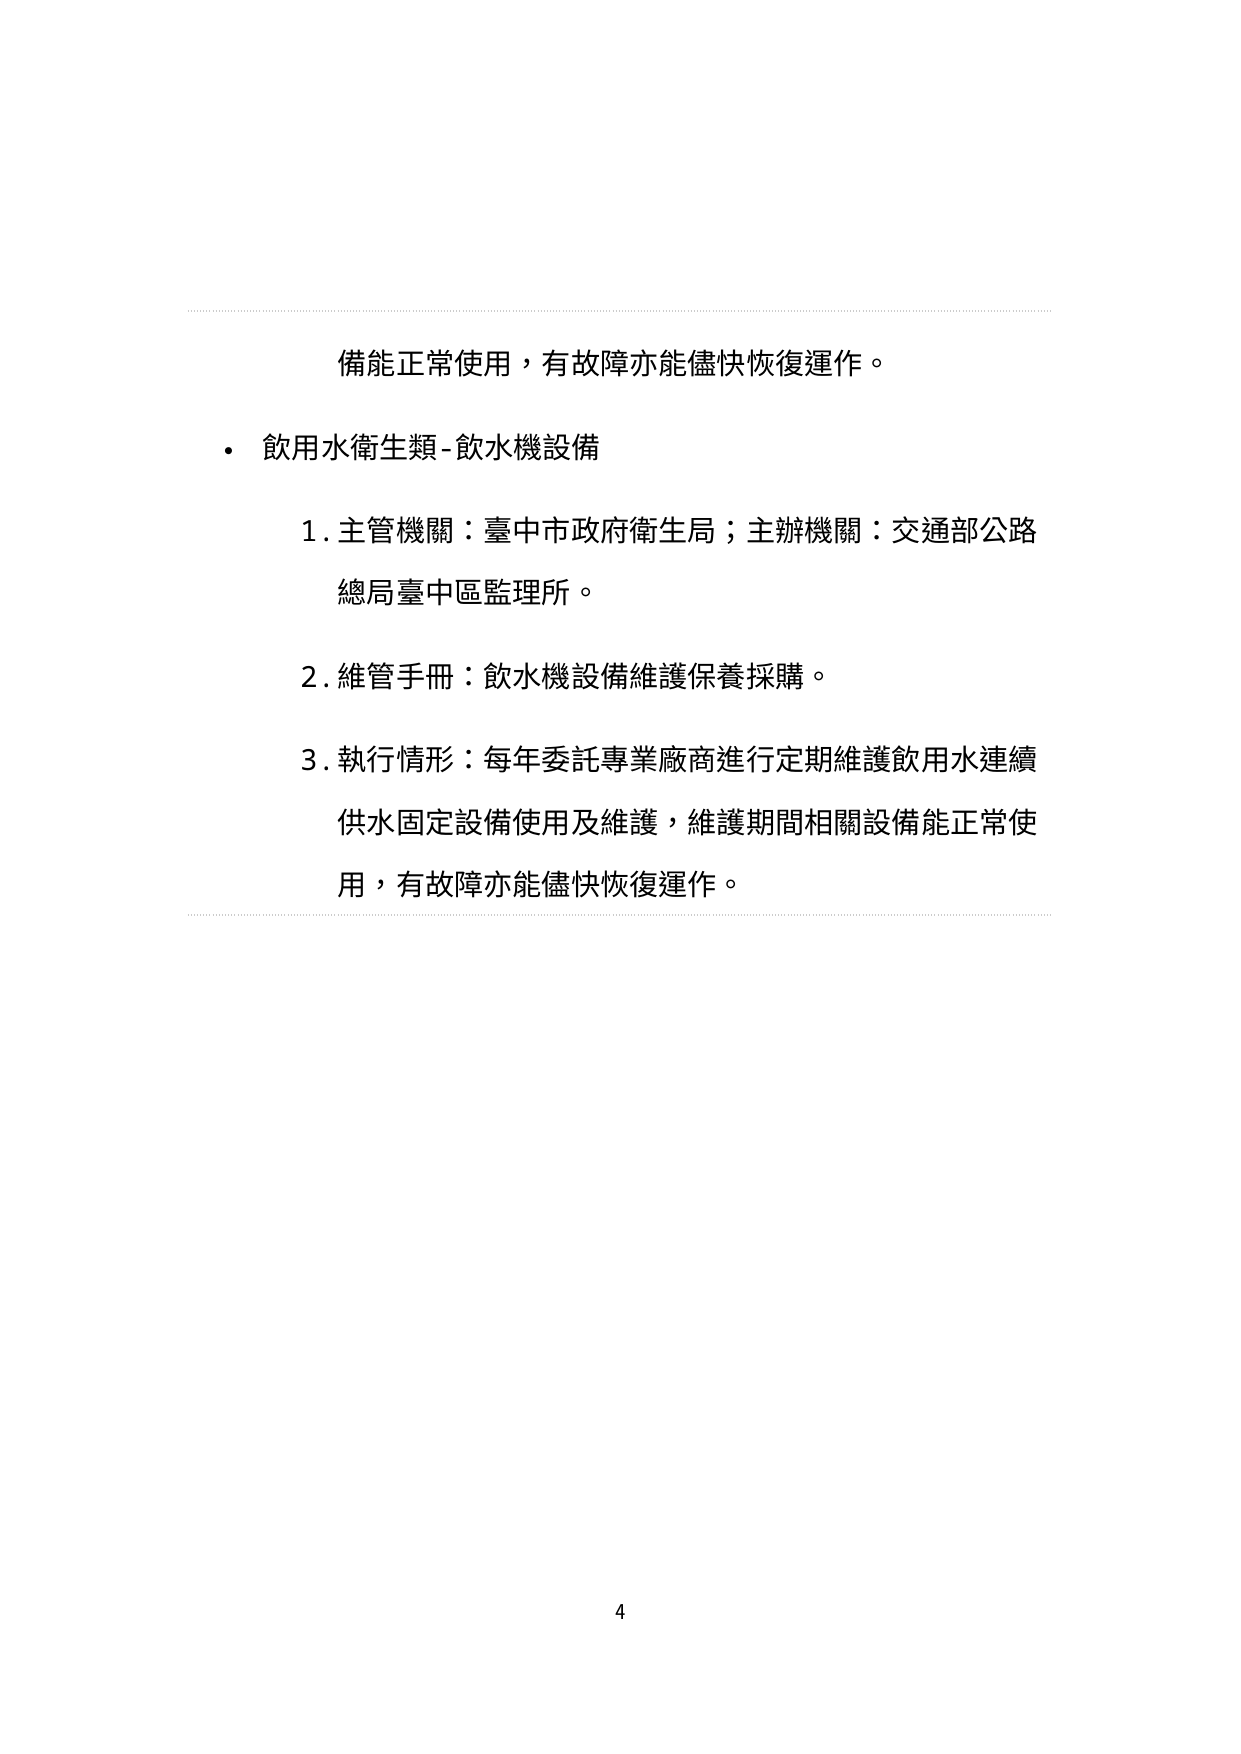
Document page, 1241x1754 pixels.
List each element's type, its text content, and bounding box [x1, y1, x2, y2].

table_cell 各類別統計資料： 建築類-大樓基礎設施 法規依據：建築法及建築物公共安全檢查簽證及申報辦法。 主管機關：臺中市政府建設局。主辦機關：交通部公路總局臺中區監理所。 執行情形：每年委託專業廠商辦理建築物公共安全檢查，檢查項目包含防火區劃檢查，非防火區劃檢查，內部裝修材料檢查，避難層出入口檢查，樓梯及安全梯檢查等內容;設備安全檢查包含升降設備、緊急供電系統檢查等內容檢查結果。 建築類-大樓消防安全設備 法規依據：消防法，消防安全設備檢修及申辦辦法。 主管機關：臺中市政府消防局；主辦機關：交通部公路總局臺中區監理所。 執行情形： (1)每年委託專業廠商針對滅火器、消防栓及消防廣播系統進行維護保養及故障維修，並辦理消防安全設備檢修申報，維護期間相關消防設備正常運作。 (2)每年上下半年各辦理1次員工消防及編組訓練。 建築類-大樓電器設備 主管機關：臺中市政府建設局；主辦機關：交通部公路總局臺中區監理所。 維管手冊：電器設備維護保養勞務採購契約書。 執行情形：每年委託專業廠商進行定期維護保養、零件更換、故障臨時叫修服務，維護期間相關設備能正常使用，有故障亦能儘快恢復運作。 建築類-車檢設備 主管機關：經濟部標準檢驗局；主辦機關：交通部公路總局臺中區監理所。 維管手冊：車檢設備維護保養採購。 執行情形：委託專業廠商每年定期進行車輛檢驗線維護保養、零件更換、故障臨時叫修服務，維護期間相關設備能正常使用，有故障亦能儘快恢復運作。 飲用水衛生類-飲水機設備 主管機關：臺中市政府衛生局；主辦機關：交通部公路總局臺中區監理所。 維管手冊：飲水機設備維護保養採購。 執行情形：每年委託專業廠商進行定期維護飲用水連續供水固定設備使用及維護，維護期間相關設備能正常使用，有故障亦能儘快恢復運作。 [188, 310, 1053, 914]
